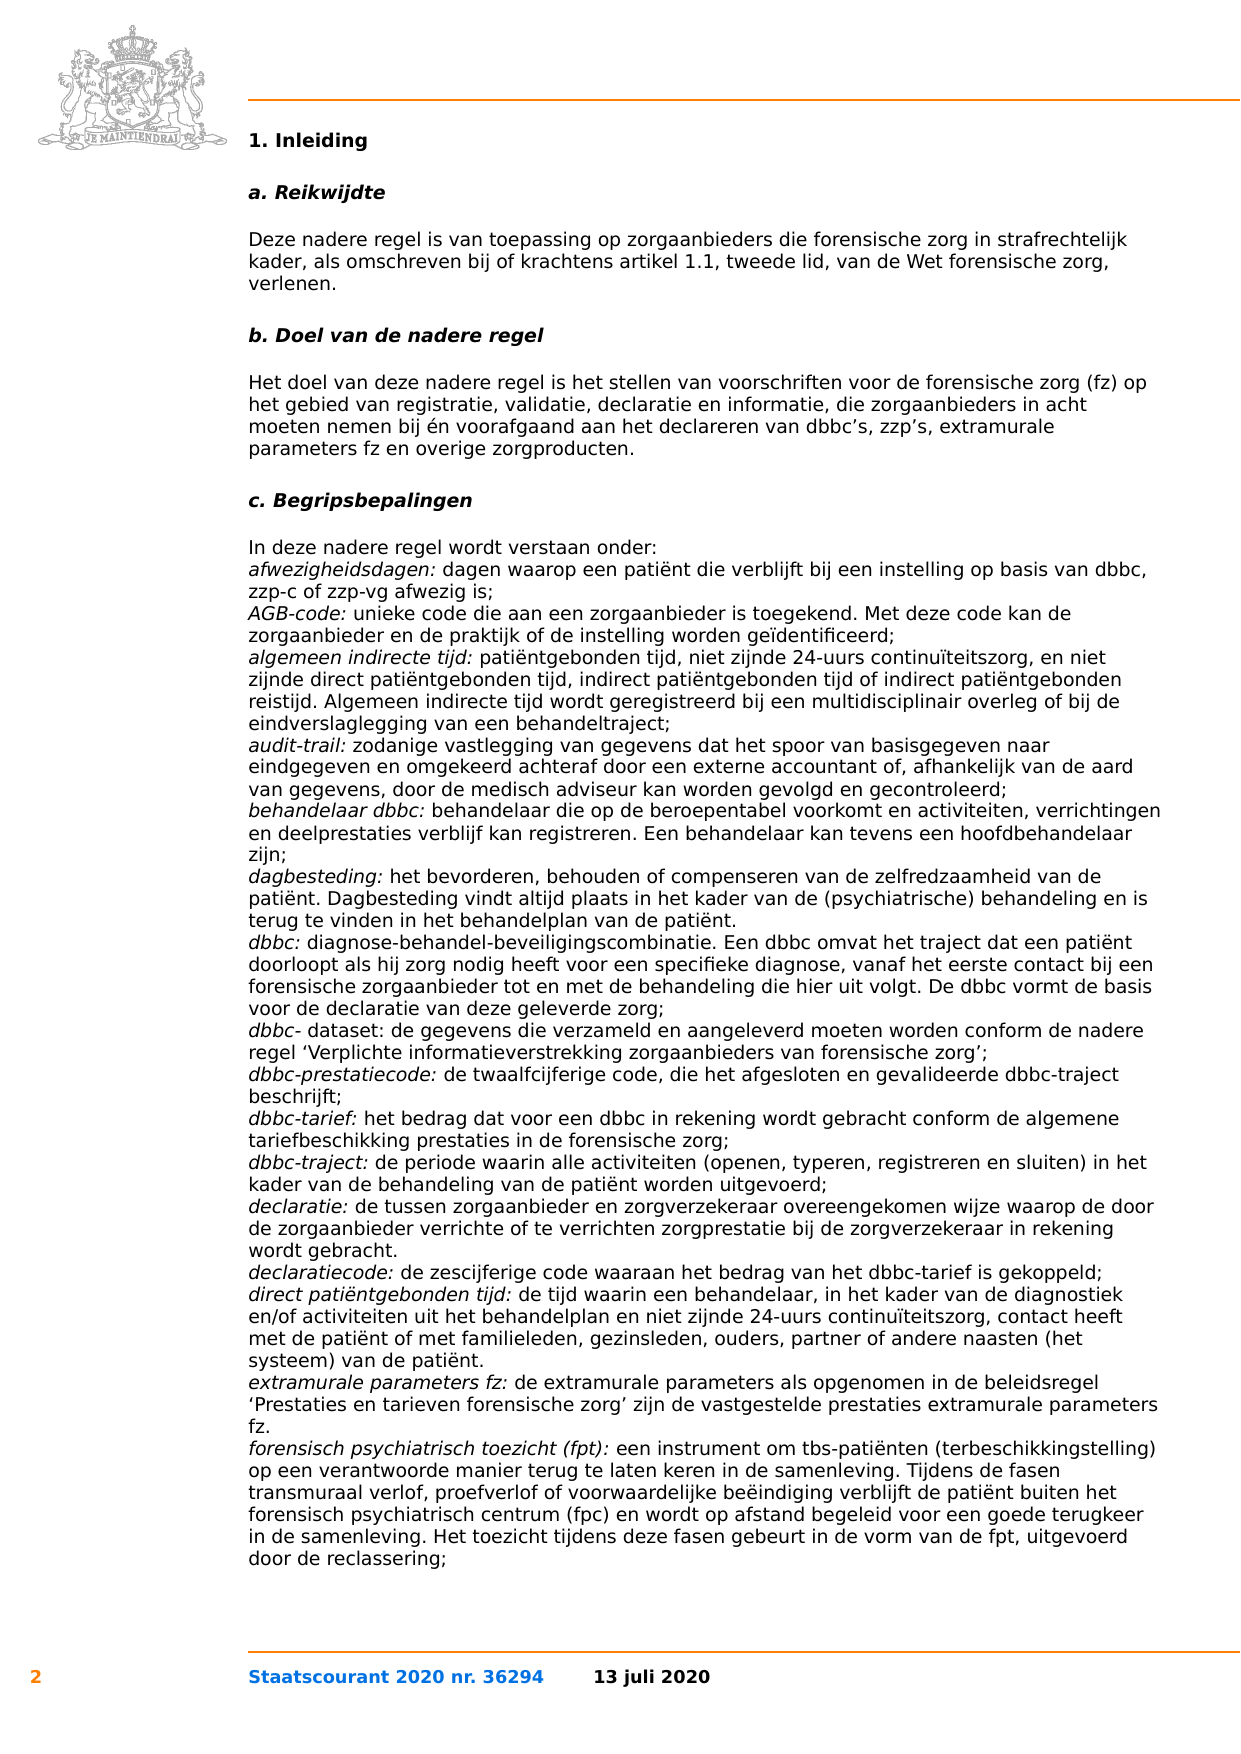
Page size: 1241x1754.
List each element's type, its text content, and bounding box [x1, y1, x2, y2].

text In deze nadere regel wordt verstaan onder: [248, 537, 1163, 559]
text forensisch psychiatrisch toezicht (fpt): een instrument om tbs-patiënten (terbeschikkingstelling) op een verantwoorde manier terug te laten keren in de samenleving. Tijdens de fasen transmuraal verlof, proefverlof of voorwaardelijke beëindiging verblijft de patiënt buiten het forensisch psychiatrisch centrum (fpc) en wordt op afstand begeleid voor een goede terugkeer in de samenleving. Het toezicht tijdens deze fasen gebeurt in de vorm van de fpt, uitgevoerd door de reclassering; [248, 1438, 1163, 1570]
text dbbc-tarief: het bedrag dat voor een dbbc in rekening wordt gebracht conform de algemene tariefbeschikking prestaties in de forensische zorg; [248, 1108, 1163, 1152]
subtitle b. Doel van de nadere regel [248, 325, 1163, 347]
subtitle a. Reikwijdte [248, 182, 1163, 204]
text Het doel van deze nadere regel is het stellen van voorschriften voor de forensische zorg (fz) op het gebied van registratie, validatie, declaratie en informatie, die zorgaanbieders in acht moeten nemen bij én voorafgaand aan het declareren van dbbc’s, zzp’s, extramurale parameters fz en overige zorgproducten. [248, 372, 1163, 460]
picture [38, 25, 227, 150]
text afwezigheidsdagen: dagen waarop een patiënt die verblijft bij een instelling op basis van dbbc, zzp-c of zzp-vg afwezig is; [248, 559, 1163, 603]
text audit-trail: zodanige vastlegging van gegevens dat het spoor van basisgegeven naar eindgegeven en omgekeerd achteraf door een externe accountant of, afhankelijk van de aard van gegevens, door de medisch adviseur kan worden gevolgd en gecontroleerd; [248, 734, 1163, 800]
text dagbesteding: het bevorderen, behouden of compenseren van de zelfredzaamheid van de patiënt. Dagbesteding vindt altijd plaats in het kader van de (psychiatrische) behandeling en is terug te vinden in het behandelplan van de patiënt. [248, 866, 1163, 932]
text declaratiecode: de zescijferige code waaraan het bedrag van het dbbc-tarief is gekoppeld; [248, 1262, 1163, 1284]
text Deze nadere regel is van toepassing op zorgaanbieders die forensische zorg in strafrechtelijk kader, als omschreven bij of krachtens artikel 1.1, tweede lid, van de Wet forensische zorg, verlenen. [248, 229, 1163, 295]
text dbbc: diagnose-behandel-beveiligingscombinatie. Een dbbc omvat het traject dat een patiënt doorloopt als hij zorg nodig heeft voor een specifieke diagnose, vanaf het eerste contact bij een forensische zorgaanbieder tot en met de behandeling die hier uit volgt. De dbbc vormt de basis voor de declaratie van deze geleverde zorg; [248, 932, 1163, 1020]
text dbbc-prestatiecode: de twaalfcijferige code, die het afgesloten en gevalideerde dbbc-traject beschrijft; [248, 1064, 1163, 1108]
text direct patiëntgebonden tijd: de tijd waarin een behandelaar, in het kader van de diagnostiek en/of activiteiten uit het behandelplan en niet zijnde 24-uurs continuïteitszorg, contact heeft met de patiënt of met familieleden, gezinsleden, ouders, partner of andere naasten (het systeem) van de patiënt. [248, 1284, 1163, 1372]
text dbbc- dataset: de gegevens die verzameld en aangeleverd moeten worden conform de nadere regel ‘Verplichte informatieverstrekking zorgaanbieders van forensische zorg’; [248, 1020, 1163, 1064]
text algemeen indirecte tijd: patiëntgebonden tijd, niet zijnde 24-uurs continuïteitszorg, en niet zijnde direct patiëntgebonden tijd, indirect patiëntgebonden tijd of indirect patiëntgebonden reistijd. Algemeen indirecte tijd wordt geregistreerd bij een multidisciplinair overleg of bij de eindverslaglegging van een behandeltraject; [248, 647, 1163, 734]
text declaratie: de tussen zorgaanbieder en zorgverzekeraar overeengekomen wijze waarop de door de zorgaanbieder verrichte of te verrichten zorgprestatie bij de zorgverzekeraar in rekening wordt gebracht. [248, 1196, 1163, 1262]
text dbbc-traject: de periode waarin alle activiteiten (openen, typeren, registreren en sluiten) in het kader van de behandeling van de patiënt worden uitgevoerd; [248, 1152, 1163, 1196]
text behandelaar dbbc: behandelaar die op de beroepentabel voorkomt en activiteiten, verrichtingen en deelprestaties verblijf kan registreren. Een behandelaar kan tevens een hoofdbehandelaar zijn; [248, 800, 1163, 866]
text AGB-code: unieke code die aan een zorgaanbieder is toegekend. Met deze code kan de zorgaanbieder en de praktijk of de instelling worden geïdentificeerd; [248, 603, 1163, 647]
subtitle 1. Inleiding [248, 130, 1163, 152]
subtitle c. Begripsbepalingen [248, 490, 1163, 512]
text extramurale parameters fz: de extramurale parameters als opgenomen in de beleidsregel ‘Prestaties en tarieven forensische zorg’ zijn de vastgestelde prestaties extramurale parameters fz. [248, 1372, 1163, 1438]
